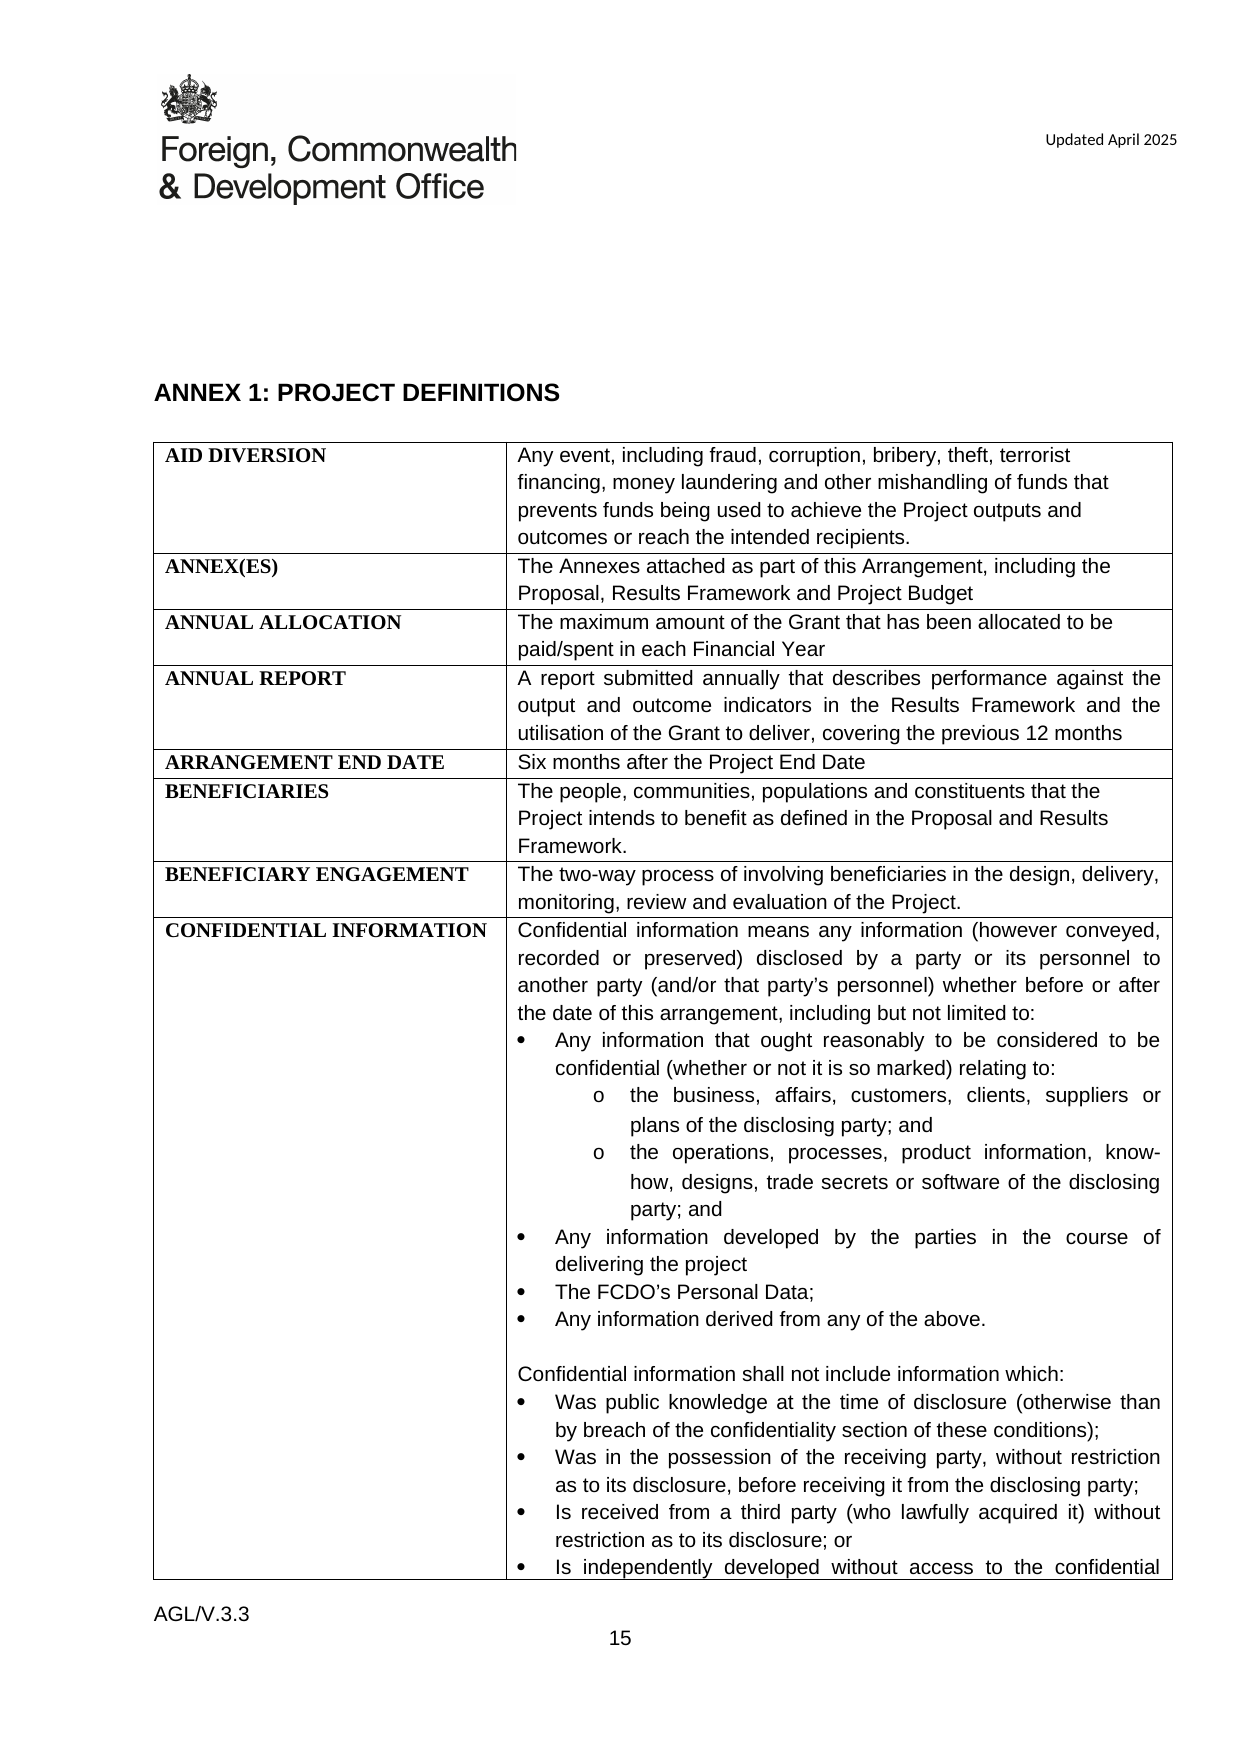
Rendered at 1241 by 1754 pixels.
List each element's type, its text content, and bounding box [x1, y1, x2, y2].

table_cell BENEFICIARIES [154, 779, 506, 861]
table_cell ANNUAL ALLOCATION [154, 610, 506, 665]
table_cell The people, communities, populations and constituents that the Project intends to benefit as defined in the Proposal and Results Framework. [507, 779, 1172, 861]
table_header Any event, including fraud, corruption, bribery, theft, terrorist financing, money laundering and other mishandling of funds that prevents funds being used to achieve the Project outputs and outcomes or reach the intended recipients. [507, 443, 1172, 553]
table_cell ARRANGEMENT END DATE [154, 750, 506, 777]
table_cell BENEFICIARY ENGAGEMENT [154, 862, 506, 917]
table_cell The Annexes attached as part of this Arrangement, including the Proposal, Results Framework and Project Budget [507, 554, 1172, 609]
table_cell The maximum amount of the Grant that has been allocated to be paid/spent in each Financial Year [507, 610, 1172, 665]
table_cell Confidential information means any information (however conveyed, recorded or preserved) disclosed by a party or its personnel to another party (and/or that party’s personnel) whether before or after the date of this arrangement, including but not limited to: Any information that ought reasonably to be considered to be confidential (whether or not it is so marked) relating to: the business, affairs, customers, clients, suppliers or plans of the disclosing party; and the operations, processes, product information, know-how, designs, trade secrets or software of the disclosing party; and Any information developed by the parties in the course of delivering the project The FCDO’s Personal Data; Any information derived from any of the above. Confidential information shall not include information which: Was public knowledge at the time of disclosure (otherwise than by breach of the confidentiality section of these conditions); Was in the possession of the receiving party, without restriction as to its disclosure, before receiving it from the disclosing party; Is received from a third party (who lawfully acquired it) without restriction as to its disclosure; or Is independently developed without access to the confidential [507, 918, 1172, 1579]
table_header AID DIVERSION [154, 443, 506, 553]
table_cell ANNUAL REPORT [154, 666, 506, 749]
subtitle ANNEX 1: PROJECT DEFINITIONS [153, 378, 1087, 407]
table_cell ANNEX(ES) [154, 554, 506, 609]
table_cell Six months after the Project End Date [507, 750, 1172, 777]
table_cell A report submitted annually that describes performance against the output and outcome indicators in the Results Framework and the utilisation of the Grant to deliver, covering the previous 12 months [507, 666, 1172, 749]
table_cell The two-way process of involving beneficiaries in the design, delivery, monitoring, review and evaluation of the Project. [507, 862, 1172, 917]
table_cell CONFIDENTIAL INFORMATION [154, 918, 506, 1579]
